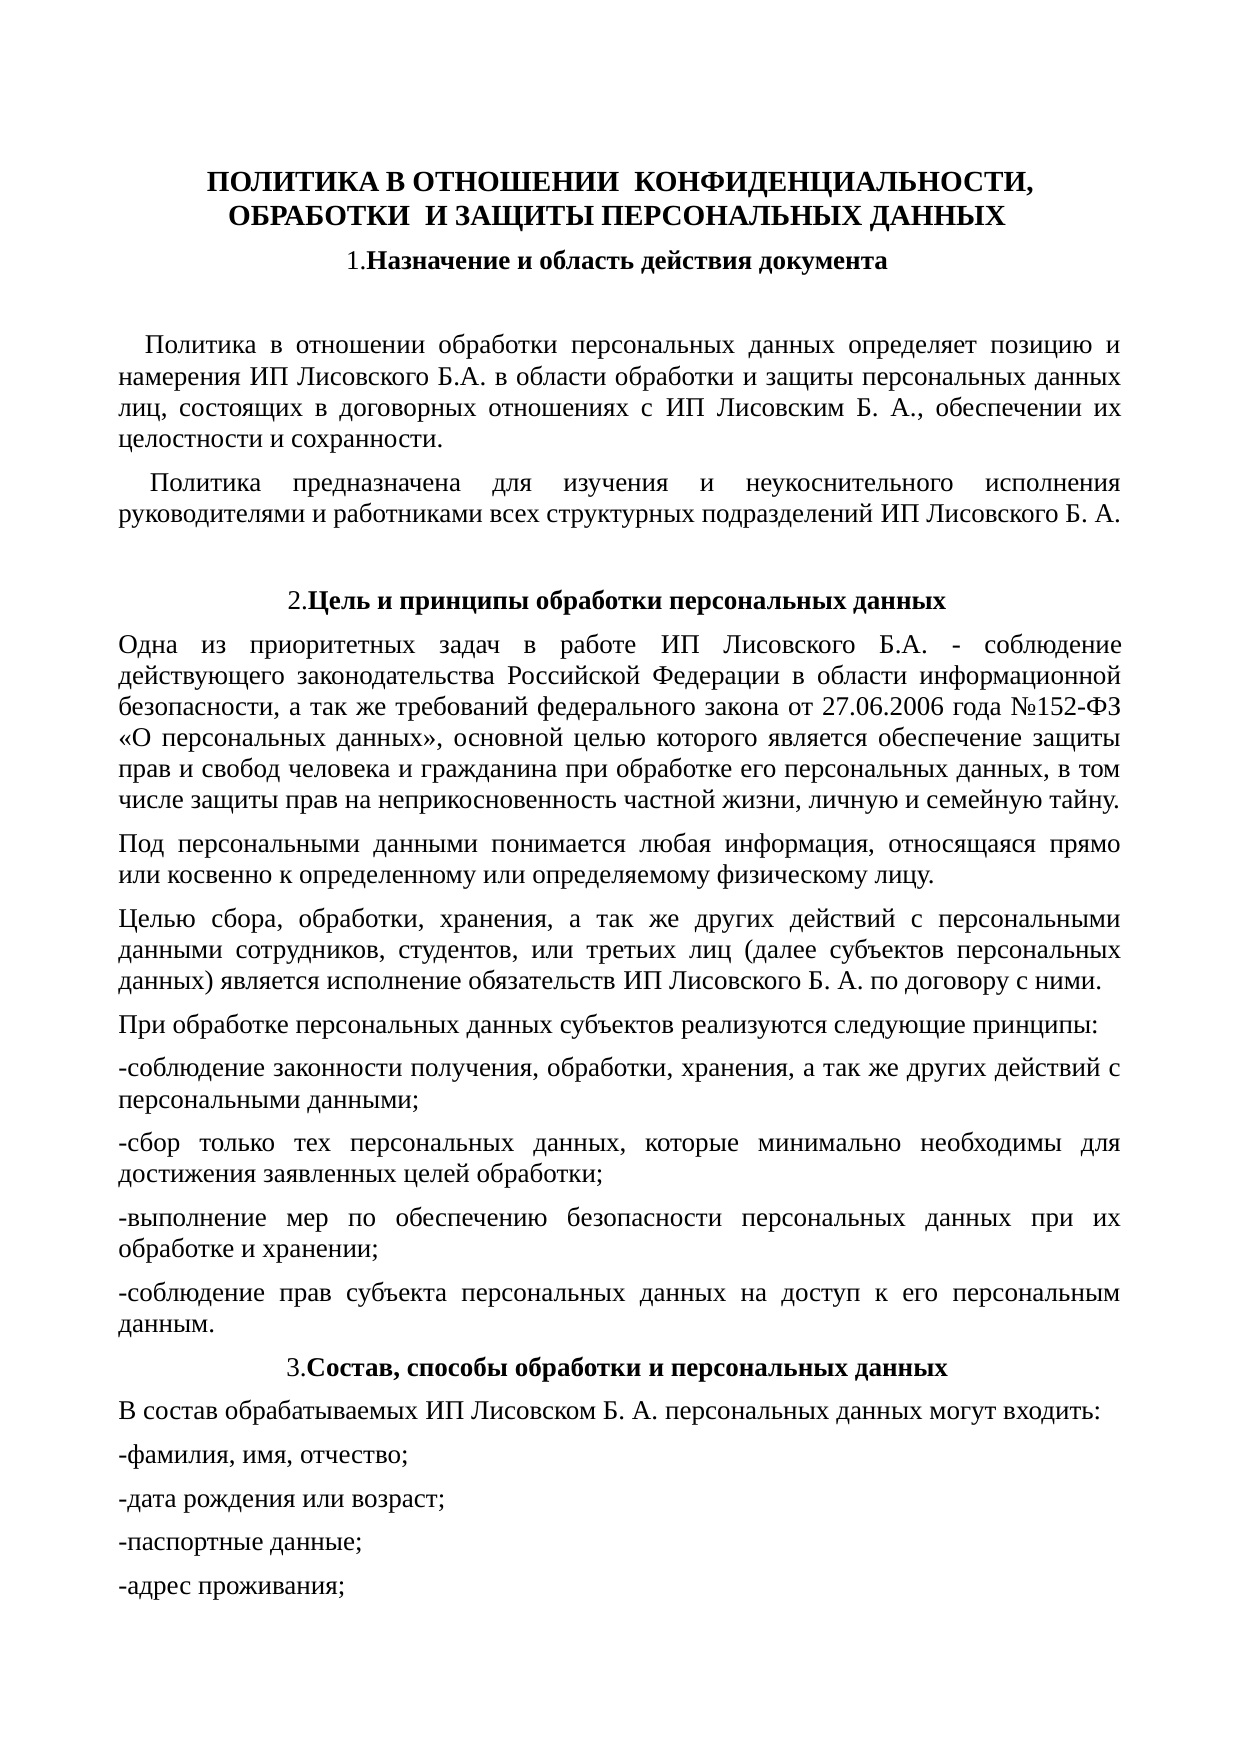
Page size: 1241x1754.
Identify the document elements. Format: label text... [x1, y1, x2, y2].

text Политика предназначена для изучения и неукоснительного исполнения руководителями и работниками всех структурных подразделений ИП Лисовского Б. А. [118, 466, 1122, 528]
text -адрес проживания; [118, 1569, 1122, 1600]
text Целью сбора, обработки, хранения, а так же других действий с персональными данными сотрудников, студентов, или третьих лиц (далее субъектов персональных данных) является исполнение обязательств ИП Лисовского Б. А. по договору с ними. [118, 902, 1122, 995]
text -фамилия, имя, отчество; [118, 1438, 1122, 1469]
text 3.Состав, способы обработки и персональных данных [118, 1351, 1122, 1382]
text Одна из приоритетных задач в работе ИП Лисовского Б.А. - соблюдение действующего законодательства Российской Федерации в области информационной безопасности, а так же требований федерального закона от 27.06.2006 года №152-ФЗ «О персональных данных», основной целью которого является обеспечение защиты прав и свобод человека и гражданина при обработке его персональных данных, в том числе защиты прав на неприкосновенность частной жизни, личную и семейную тайну. [118, 628, 1122, 815]
text ПОЛИТИКА В ОТНОШЕНИИ КОНФИДЕНЦИАЛЬНОСТИ, ОБРАБОТКИ И ЗАЩИТЫ ПЕРСОНАЛЬНЫХ ДАННЫХ [118, 164, 1122, 231]
text -дата рождения или возраст; [118, 1482, 1122, 1513]
text При обработке персональных данных субъектов реализуются следующие принципы: [118, 1008, 1122, 1039]
text -сбор только тех персональных данных, которые минимально необходимы для достижения заявленных целей обработки; [118, 1126, 1122, 1189]
text 1.Назначение и область действия документа [118, 244, 1122, 275]
text -паспортные данные; [118, 1525, 1122, 1556]
text 2.Цель и принципы обработки персональных данных [118, 584, 1122, 615]
text -соблюдение прав субъекта персональных данных на доступ к его персональным данным. [118, 1276, 1122, 1338]
text -выполнение мер по обеспечению безопасности персональных данных при их обработке и хранении; [118, 1201, 1122, 1263]
text -соблюдение законности получения, обработки, хранения, а так же других действий с персональными данными; [118, 1052, 1122, 1114]
text В состав обрабатываемых ИП Лисовском Б. А. персональных данных могут входить: [118, 1394, 1122, 1426]
text Под персональными данными понимается любая информация, относящаяся прямо или косвенно к определенному или определяемому физическому лицу. [118, 827, 1122, 889]
text Политика в отношении обработки персональных данных определяет позицию и намерения ИП Лисовского Б.А. в области обработки и защиты персональных данных лиц, состоящих в договорных отношениях с ИП Лисовским Б. А., обеспечении их целостности и сохранности. [118, 329, 1122, 453]
